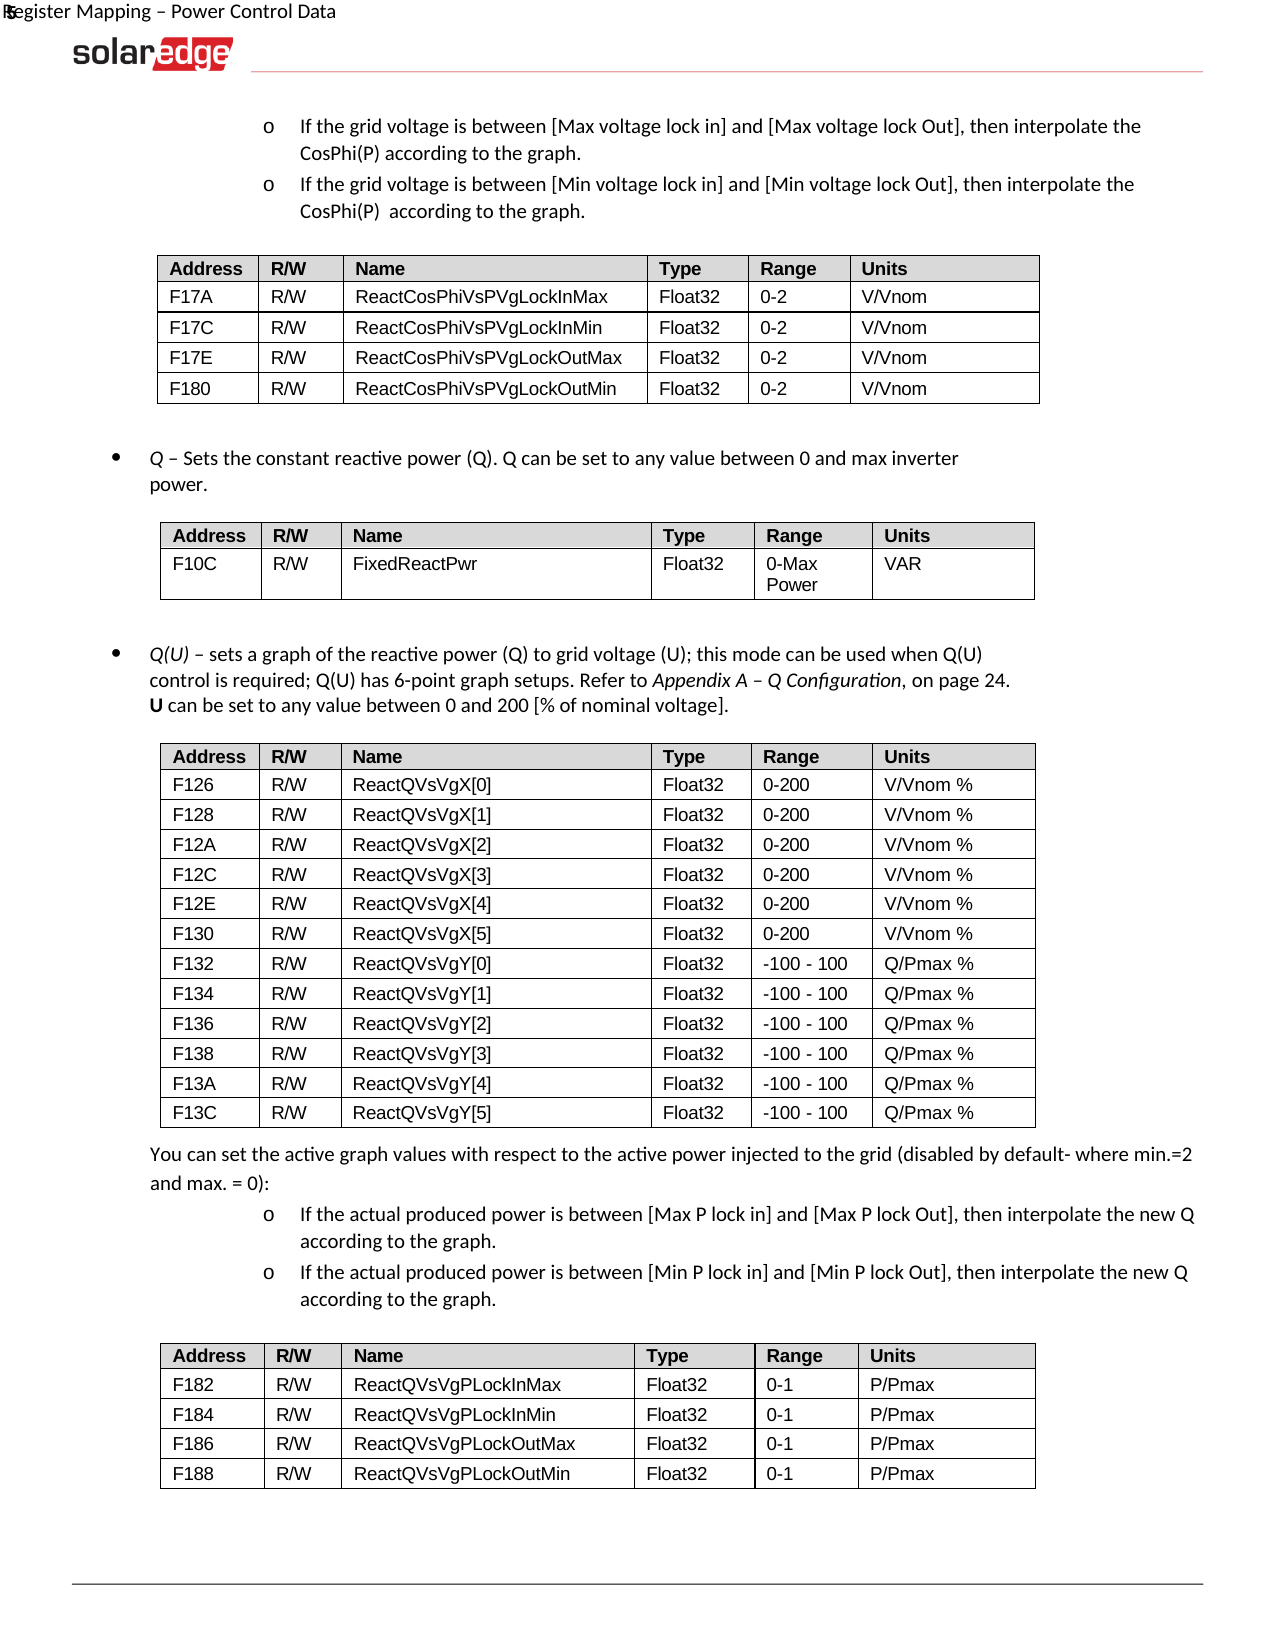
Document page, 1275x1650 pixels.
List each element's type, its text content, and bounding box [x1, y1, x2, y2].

table_cell 0-Max Power [755, 549, 872, 599]
table_cell Q/Pmax % [873, 979, 1035, 1008]
table_cell F132 [161, 949, 259, 978]
table_cell ReactCosPhiVsPVgLockInMin [344, 313, 647, 342]
table_cell Float32 [648, 282, 748, 311]
table_header Address [161, 523, 261, 547]
table_cell F180 [158, 373, 258, 403]
table_header R/W [262, 523, 341, 547]
table_header Address [158, 256, 258, 281]
table_header Range [749, 256, 850, 281]
table_cell Q/Pmax % [873, 949, 1035, 978]
table_cell R/W [260, 979, 341, 1008]
table_cell Float32 [652, 949, 751, 978]
table_cell 0-200 [752, 770, 872, 799]
table_cell R/W [260, 919, 341, 948]
table_cell R/W [259, 373, 343, 403]
table_cell ReactQVsVgY[1] [342, 979, 651, 1008]
table_cell 0-2 [749, 343, 850, 372]
table_cell -100 - 100 [752, 1009, 872, 1037]
table_cell ReactQVsVgY[0] [342, 949, 651, 978]
table_cell -100 - 100 [752, 1068, 872, 1097]
table_cell F138 [161, 1039, 259, 1067]
table_cell ReactQVsVgY[2] [342, 1009, 651, 1037]
table_header Address [161, 744, 259, 769]
table_cell F134 [161, 979, 259, 1008]
table_cell ReactQVsVgX[5] [342, 919, 651, 948]
table_cell F182 [161, 1369, 264, 1398]
table_cell R/W [260, 889, 341, 918]
table_cell R/W [260, 830, 341, 858]
table_cell Float32 [652, 859, 751, 888]
table_cell 0-2 [749, 373, 850, 403]
table_cell V/Vnom [851, 343, 1039, 372]
table_cell P/Pmax [859, 1369, 1035, 1398]
table_cell R/W [260, 1039, 341, 1067]
table_cell Float32 [652, 919, 751, 948]
table_cell F188 [161, 1459, 264, 1488]
table_cell ReactQVsVgY[3] [342, 1039, 651, 1067]
table_header Address [161, 1344, 264, 1368]
table_cell Float32 [635, 1399, 754, 1428]
table_cell P/Pmax [859, 1429, 1035, 1458]
table_cell F10C [161, 549, 261, 599]
table_header R/W [265, 1344, 341, 1368]
table_cell 0-200 [752, 800, 872, 828]
table_cell FixedReactPwr [342, 549, 651, 599]
table_cell 0-200 [752, 919, 872, 948]
table_cell VAR [873, 549, 1034, 599]
table_cell ReactQVsVgX[0] [342, 770, 651, 799]
table_cell F186 [161, 1429, 264, 1458]
table_header Units [873, 523, 1034, 547]
table_cell R/W [259, 343, 343, 372]
table_cell Float32 [635, 1459, 754, 1488]
table_cell V/Vnom % [873, 919, 1035, 948]
table_cell Float32 [652, 1068, 751, 1097]
table_cell F128 [161, 800, 259, 828]
table_cell 0-2 [749, 282, 850, 311]
table_header Name [342, 744, 651, 769]
table_cell R/W [265, 1369, 341, 1398]
table_cell P/Pmax [859, 1399, 1035, 1428]
table_cell ReactCosPhiVsPVgLockInMax [344, 282, 647, 311]
list If the actual produced power is between [Max P lock in] and [Max P lock Out], then interpolate the new Q according to the graph. [262, 1201, 1195, 1253]
list If the actual produced power is between [Min P lock in] and [Min P lock Out], then interpolate the new Q according to the graph. [262, 1259, 1188, 1312]
table_cell F17A [158, 282, 258, 311]
table_cell ReactQVsVgPLockOutMax [342, 1429, 634, 1458]
table_cell F12A [161, 830, 259, 858]
list Q – Sets the constant reactive power (Q). Q can be set to any value between 0 and max inverter power. [112, 445, 960, 496]
table_cell ReactQVsVgY[5] [342, 1098, 651, 1127]
table_cell F12C [161, 859, 259, 888]
table_cell Float32 [652, 800, 751, 828]
table_cell Float32 [652, 979, 751, 1008]
table_header Range [755, 523, 872, 547]
table_cell Float32 [652, 889, 751, 918]
list If the grid voltage is between [Min voltage lock in] and [Min voltage lock Out], then interpolate the CosPhi(P) according to the graph. [262, 171, 1135, 224]
table_cell Float32 [635, 1369, 754, 1398]
table_cell V/Vnom % [873, 889, 1035, 918]
table_header R/W [259, 256, 343, 281]
table_cell R/W [260, 1098, 341, 1127]
table_cell 0-1 [756, 1369, 858, 1398]
table_cell V/Vnom [851, 282, 1039, 311]
table_cell V/Vnom % [873, 859, 1035, 888]
table_cell R/W [260, 859, 341, 888]
table_cell Q/Pmax % [873, 1009, 1035, 1037]
table_header Name [342, 523, 651, 547]
table_cell V/Vnom % [873, 830, 1035, 858]
table_cell 0-200 [752, 859, 872, 888]
table_cell ReactQVsVgX[3] [342, 859, 651, 888]
table_cell ReactQVsVgX[2] [342, 830, 651, 858]
table_cell P/Pmax [859, 1459, 1035, 1488]
table_cell R/W [265, 1459, 341, 1488]
table_cell ReactQVsVgPLockOutMin [342, 1459, 634, 1488]
table_header Units [873, 744, 1035, 769]
list Q(U) – sets a graph of the reactive power (Q) to grid voltage (U); this mode can be used when Q(U) control is required; Q(U) has 6-point graph setups. Refer to Appendix A – Q Configuration, on page 24. U can be set to any value between 0 and 200 [% of nominal voltage]. [112, 641, 1011, 718]
table_cell ReactQVsVgX[4] [342, 889, 651, 918]
table_header Units [859, 1344, 1035, 1368]
table_cell F13A [161, 1068, 259, 1097]
table_cell F17C [158, 313, 258, 342]
table_cell Q/Pmax % [873, 1098, 1035, 1127]
table_cell F184 [161, 1399, 264, 1428]
table_cell Float32 [652, 1009, 751, 1037]
table_cell ReactQVsVgY[4] [342, 1068, 651, 1097]
table_cell F130 [161, 919, 259, 948]
table_cell -100 - 100 [752, 1039, 872, 1067]
table_cell ReactCosPhiVsPVgLockOutMin [344, 373, 647, 403]
table_cell R/W [265, 1399, 341, 1428]
picture [73, 37, 234, 71]
table_cell Q/Pmax % [873, 1039, 1035, 1067]
table_cell 0-1 [756, 1429, 858, 1458]
table_cell Float32 [652, 1039, 751, 1067]
table_header Type [652, 523, 754, 547]
table_header Type [652, 744, 751, 769]
table_cell F17E [158, 343, 258, 372]
table_cell V/Vnom % [873, 770, 1035, 799]
table_cell 0-200 [752, 889, 872, 918]
table_cell Float32 [652, 1098, 751, 1127]
table_cell R/W [260, 1068, 341, 1097]
table_cell V/Vnom % [873, 800, 1035, 828]
table_cell R/W [259, 282, 343, 311]
table_cell R/W [262, 549, 341, 599]
table_cell F126 [161, 770, 259, 799]
table_cell Float32 [652, 830, 751, 858]
table_cell ReactQVsVgX[1] [342, 800, 651, 828]
table_header Range [756, 1344, 858, 1368]
table_cell 0-1 [756, 1459, 858, 1488]
table_cell R/W [260, 1009, 341, 1037]
table_header R/W [260, 744, 341, 769]
table_cell Float32 [652, 770, 751, 799]
table_cell Float32 [652, 549, 754, 599]
table_header Range [752, 744, 872, 769]
table_cell -100 - 100 [752, 1098, 872, 1127]
table_cell Float32 [648, 343, 748, 372]
table_cell R/W [259, 313, 343, 342]
table_cell 0-200 [752, 830, 872, 858]
table_cell 0-2 [749, 313, 850, 342]
table_cell F136 [161, 1009, 259, 1037]
table_cell R/W [260, 770, 341, 799]
table_cell -100 - 100 [752, 979, 872, 1008]
table_header Type [635, 1344, 754, 1368]
list If the grid voltage is between [Max voltage lock in] and [Max voltage lock Out], then interpolate the CosPhi(P) according to the graph. [262, 113, 1142, 166]
table_cell R/W [260, 800, 341, 828]
table_cell Q/Pmax % [873, 1068, 1035, 1097]
table_header Name [342, 1344, 634, 1368]
table_cell Float32 [648, 373, 748, 403]
table_cell Float32 [648, 313, 748, 342]
table_cell V/Vnom [851, 313, 1039, 342]
table_cell R/W [265, 1429, 341, 1458]
table_header Name [344, 256, 647, 281]
table_cell ReactCosPhiVsPVgLockOutMax [344, 343, 647, 372]
text You can set the active graph values with respect to the active power injected to the grid (disabled by default- where min.=2 and max. = 0): [150, 1141, 1197, 1195]
table_header Units [851, 256, 1039, 281]
table_cell F13C [161, 1098, 259, 1127]
table_cell 0-1 [756, 1399, 858, 1428]
table_cell V/Vnom [851, 373, 1039, 403]
table_cell Float32 [635, 1429, 754, 1458]
table_cell -100 - 100 [752, 949, 872, 978]
table_cell ReactQVsVgPLockInMin [342, 1399, 634, 1428]
table_cell ReactQVsVgPLockInMax [342, 1369, 634, 1398]
table_header Type [648, 256, 748, 281]
table_cell R/W [260, 949, 341, 978]
table_cell F12E [161, 889, 259, 918]
